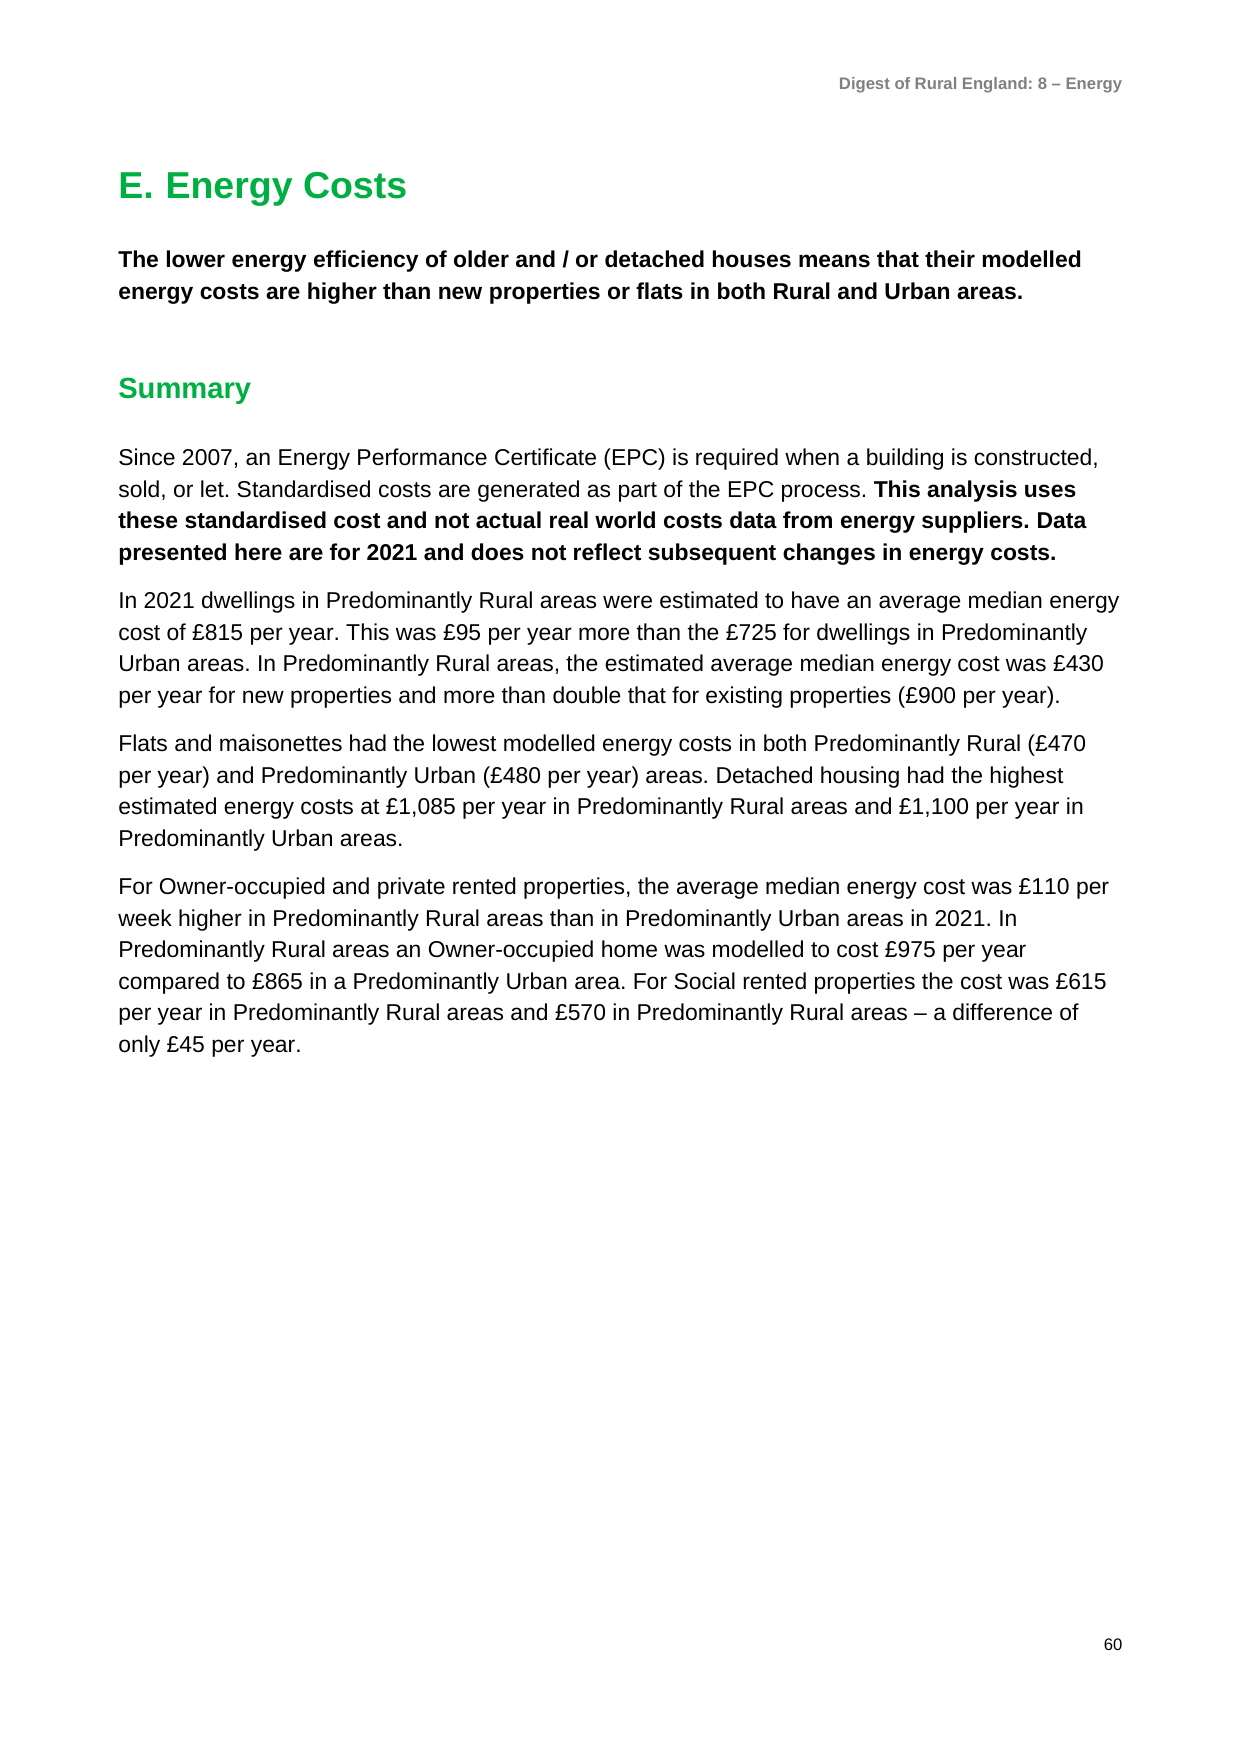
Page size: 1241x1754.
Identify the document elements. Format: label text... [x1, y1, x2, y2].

text For Owner-occupied and private rented properties, the average median energy cost was £110 per week higher in Predominantly Rural areas than in Predominantly Urban areas in 2021. In Predominantly Rural areas an Owner-occupied home was modelled to cost £975 per year compared to £865 in a Predominantly Urban area. For Social rented properties the cost was £615 per year in Predominantly Rural areas and £570 in Predominantly Rural areas – a difference of only £45 per year. [118, 873, 1122, 1057]
text Since 2007, an Energy Performance Certificate (EPC) is required when a building is constructed, sold, or let. Standardised costs are generated as part of the EPC process. This analysis uses these standardised cost and not actual real world costs data from energy suppliers. Data presented here are for 2021 and does not reflect subsequent changes in energy costs. [118, 444, 1122, 565]
subtitle Summary [118, 371, 1122, 404]
text In 2021 dwellings in Predominantly Rural areas were estimated to have an average median energy cost of £815 per year. This was £95 per year more than the £725 for dwellings in Predominantly Urban areas. In Predominantly Rural areas, the estimated average median energy cost was £430 per year for new properties and more than double that for existing properties (£900 per year). [118, 587, 1122, 708]
text The lower energy efficiency of older and / or detached houses means that their modelled energy costs are higher than new properties or flats in both Rural and Urban areas. [118, 246, 1122, 304]
text Flats and maisonettes had the lowest modelled energy costs in both Predominantly Rural (£470 per year) and Predominantly Urban (£480 per year) areas. Detached housing had the highest estimated energy costs at £1,085 per year in Predominantly Rural areas and £1,100 per year in Predominantly Urban areas. [118, 730, 1122, 851]
subtitle Energy Costs [118, 163, 1122, 206]
